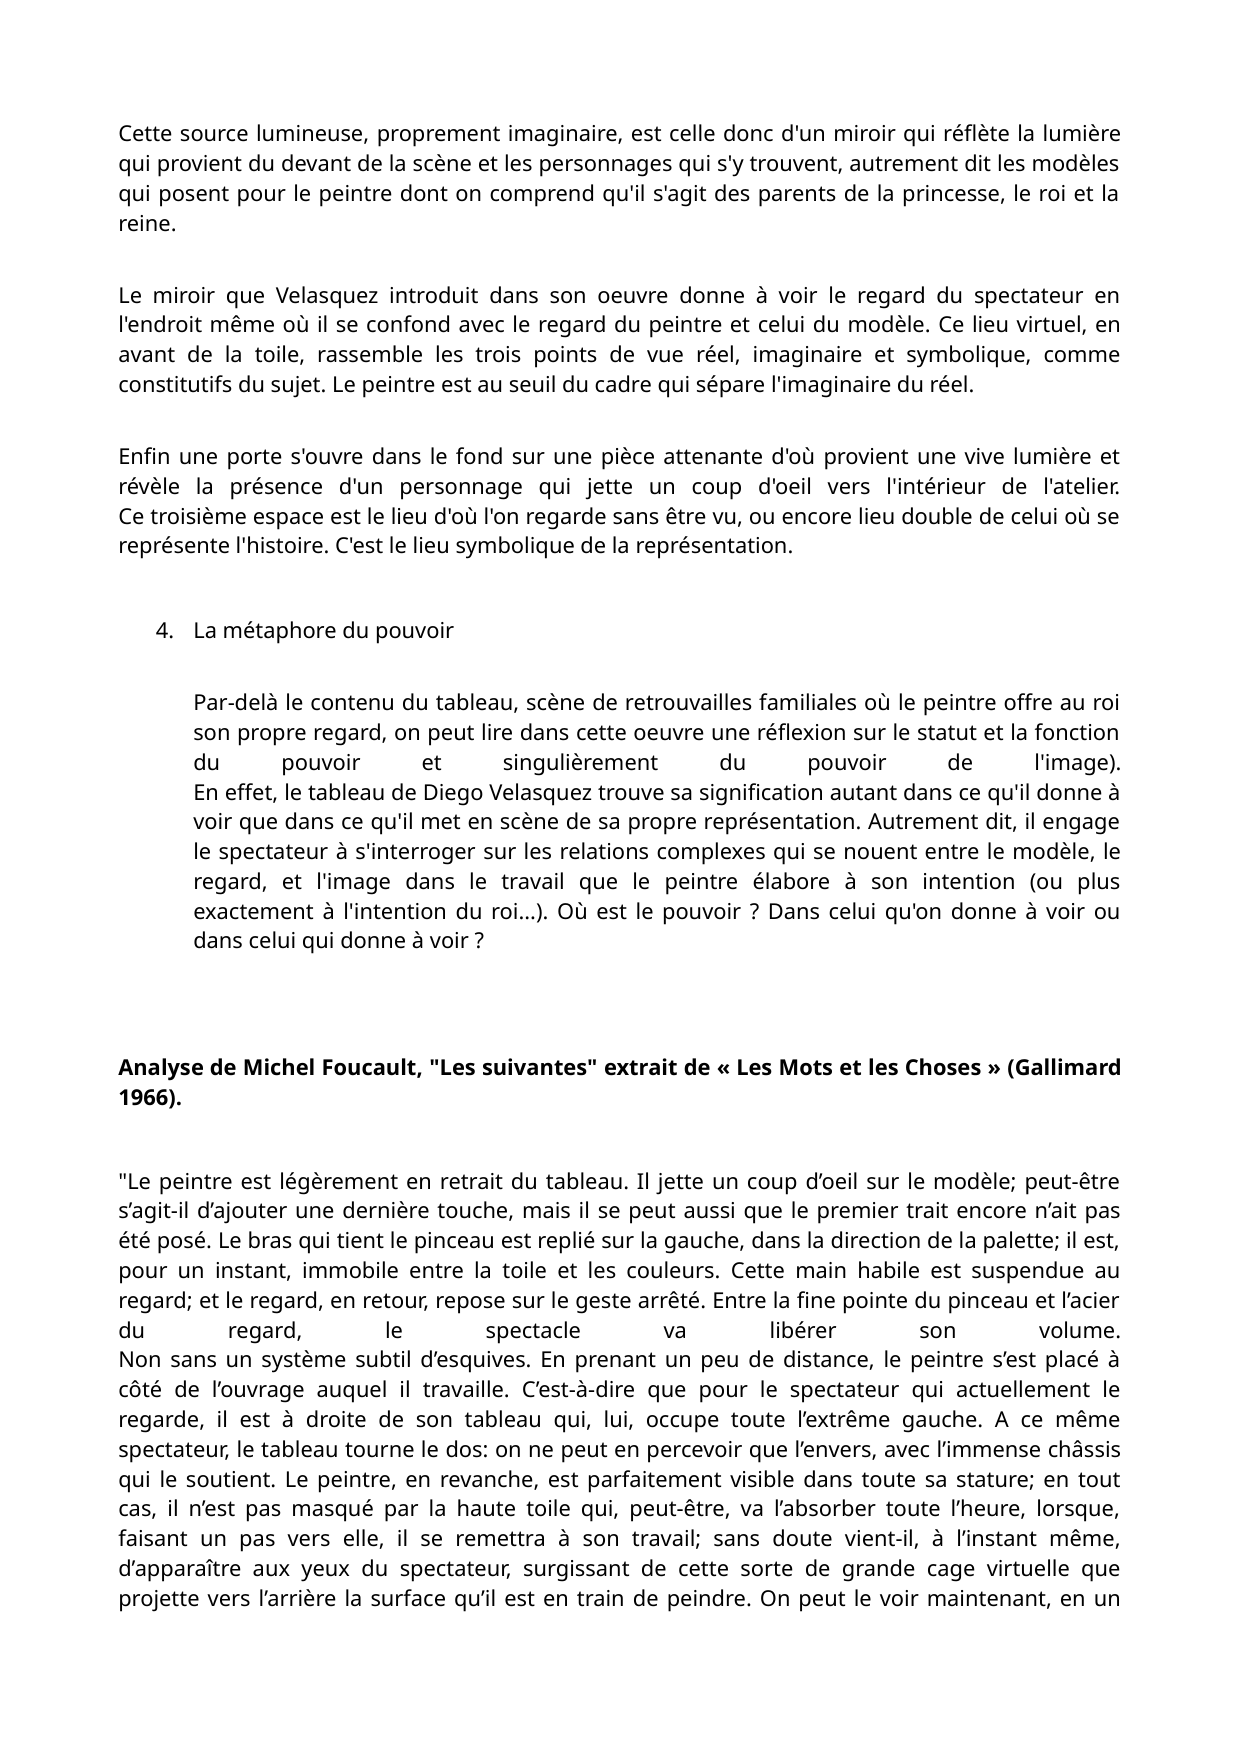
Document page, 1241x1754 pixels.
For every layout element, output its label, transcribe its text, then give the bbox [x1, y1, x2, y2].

text "Le peintre est légèrement en retrait du tableau. Il jette un coup d’oeil sur le modèle; peut-être s’agit-il d’ajouter une dernière touche, mais il se peut aussi que le premier trait encore n’ait pas été posé. Le bras qui tient le pinceau est replié sur la gauche, dans la direction de la palette; il est, pour un instant, immobile entre la toile et les couleurs. Cette main habile est suspendue au regard; et le regard, en retour, repose sur le geste arrêté. Entre la fine pointe du pinceau et l’acier du regard, le spectacle va libérer son volume. Non sans un système subtil d’esquives. En prenant un peu de distance, le peintre s’est placé à côté de l’ouvrage auquel il travaille. C’est-à-dire que pour le spectateur qui actuellement le regarde, il est à droite de son tableau qui, lui, occupe toute l’extrême gauche. A ce même spectateur, le tableau tourne le dos: on ne peut en percevoir que l’envers, avec l’immense châssis qui le soutient. Le peintre, en revanche, est parfaitement visible dans toute sa stature; en tout cas, il n’est pas masqué par la haute toile qui, peut-être, va l’absorber toute l’heure, lorsque, faisant un pas vers elle, il se remettra à son travail; sans doute vient-il, à l’instant même, d’apparaître aux yeux du spectateur, surgissant de cette sorte de grande cage virtuelle que projette vers l’arrière la surface qu’il est en train de peindre. On peut le voir maintenant, en un [118, 1166, 1122, 1612]
text Enfin une porte s'ouvre dans le fond sur une pièce attenante d'où provient une vive lumière et révèle la présence d'un personnage qui jette un coup d'oeil vers l'intérieur de l'atelier. Ce troisième espace est le lieu d'où l'on regarde sans être vu, ou encore lieu double de celui où se représente l'histoire. C'est le lieu symbolique de la représentation. [118, 411, 1122, 560]
text Analyse de Michel Foucault, "Les suivantes" extrait de « Les Mots et les Choses » (Gallimard 1966). [118, 1052, 1122, 1112]
list La métaphore du pouvoir [156, 615, 1122, 645]
text Cette source lumineuse, proprement imaginaire, est celle donc d'un miroir qui réflète la lumière qui provient du devant de la scène et les personnages qui s'y trouvent, autrement dit les modèles qui posent pour le peintre dont on comprend qu'il s'agit des parents de la princesse, le roi et la reine. [118, 118, 1122, 237]
text Le miroir que Velasquez introduit dans son oeuvre donne à voir le regard du spectateur en l'endroit même où il se confond avec le regard du peintre et celui du modèle. Ce lieu virtuel, en avant de la toile, rassemble les trois points de vue réel, imaginaire et symbolique, comme constitutifs du sujet. Le peintre est au seuil du cadre qui sépare l'imaginaire du réel. [118, 250, 1122, 399]
list Par-delà le contenu du tableau, scène de retrouvailles familiales où le peintre offre au roi son propre regard, on peut lire dans cette oeuvre une réflexion sur le statut et la fonction du pouvoir et singulièrement du pouvoir de l'image). En effet, le tableau de Diego Velasquez trouve sa signification autant dans ce qu'il donne à voir que dans ce qu'il met en scène de sa propre représentation. Autrement dit, il engage le spectateur à s'interroger sur les relations complexes qui se nouent entre le modèle, le regard, et l'image dans le travail que le peintre élabore à son intention (ou plus exactement à l'intention du roi...). Où est le pouvoir ? Dans celui qu'on donne à voir ou dans celui qui donne à voir ? [156, 657, 1122, 955]
